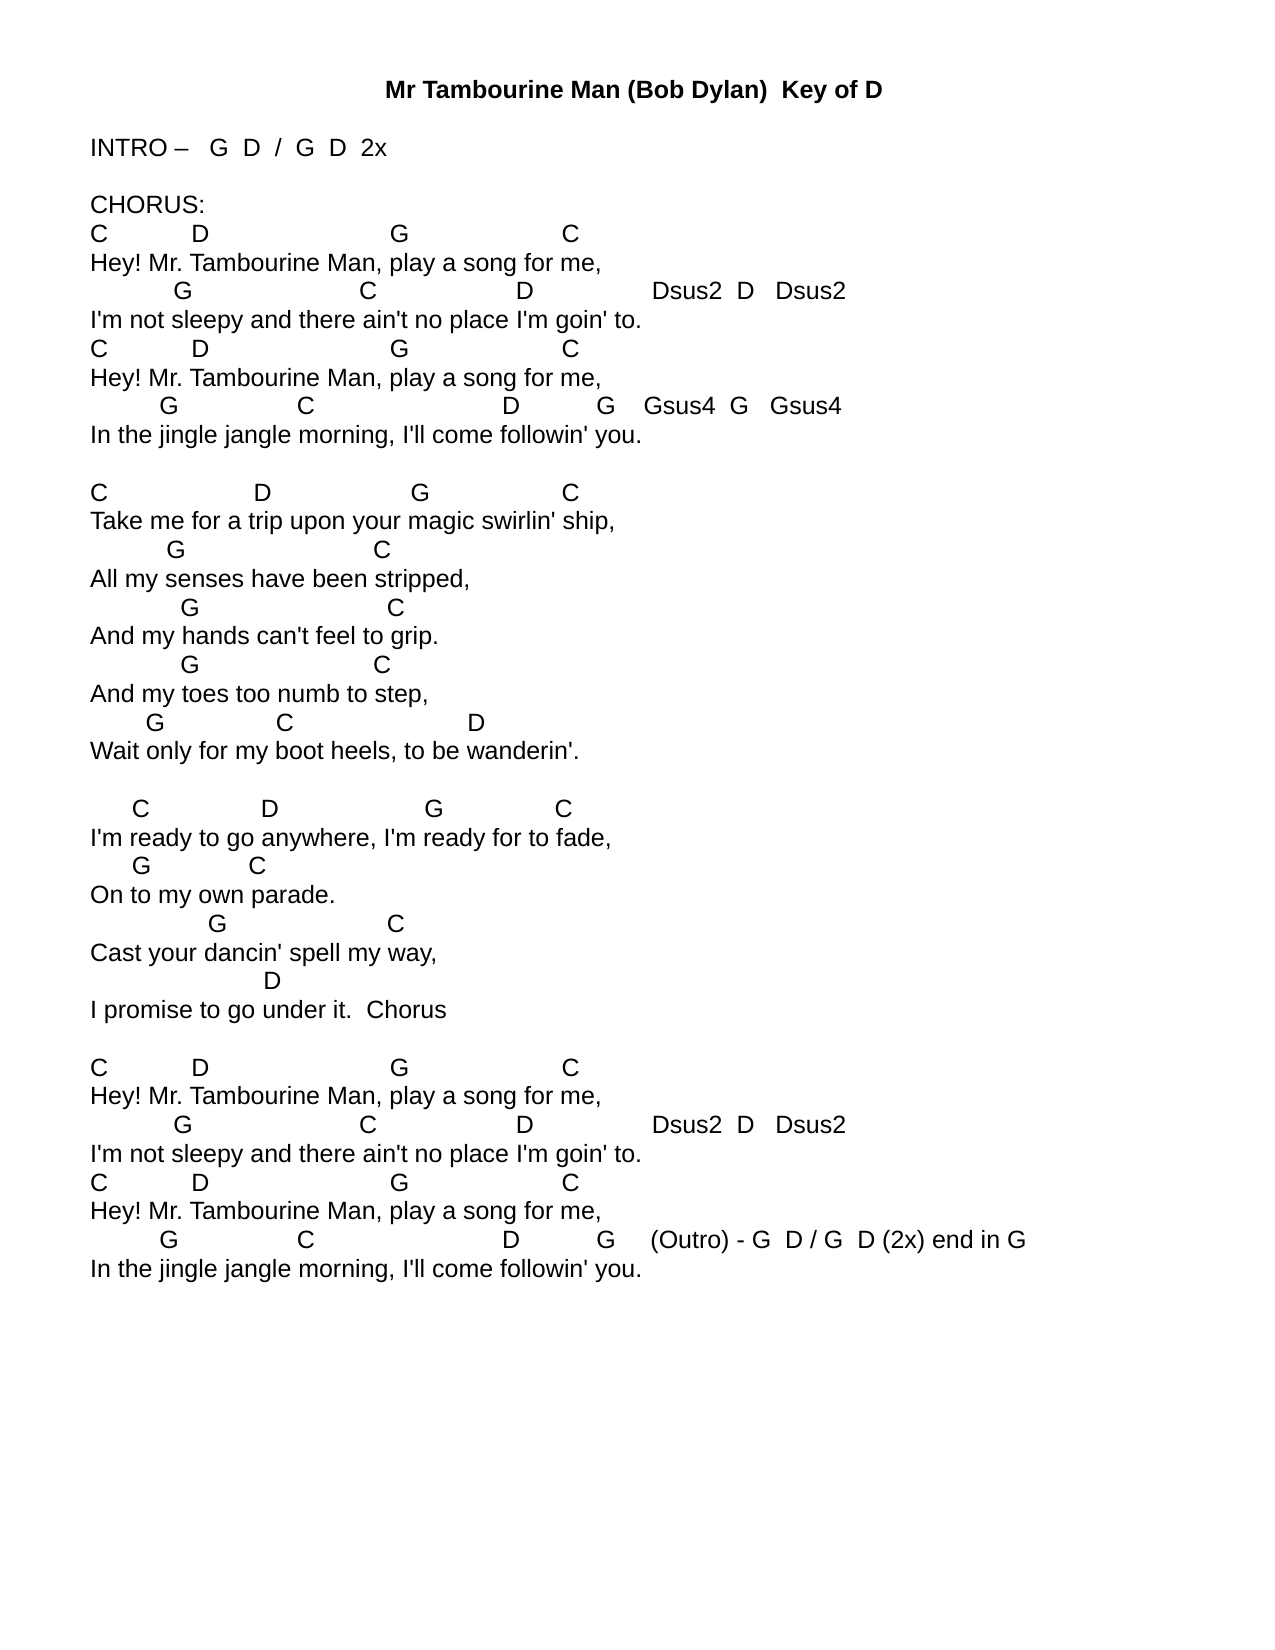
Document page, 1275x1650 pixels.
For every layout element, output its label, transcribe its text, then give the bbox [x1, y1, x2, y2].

text G C D Dsus2 D Dsus2 [90, 1110, 1185, 1139]
text G C [90, 535, 1185, 564]
text C D G C [90, 1167, 1185, 1196]
text C D G C [90, 794, 1185, 822]
text I'm not sleepy and there ain't no place I'm goin' to. [90, 305, 1185, 334]
text In the jingle jangle morning, I'll come followin' you. [90, 1254, 1185, 1282]
text Hey! Mr. Tambourine Man, play a song for me, [90, 247, 1185, 276]
text G C D G Gsus4 G Gsus4 [90, 391, 1185, 420]
text Hey! Mr. Tambourine Man, play a song for me, [90, 1196, 1185, 1225]
text Hey! Mr. Tambourine Man, play a song for me, [90, 362, 1185, 391]
text C D G C [90, 334, 1185, 362]
text And my toes too numb to step, [90, 679, 1185, 707]
text I'm ready to go anywhere, I'm ready for to fade, [90, 822, 1185, 851]
text CHORUS: [90, 190, 1185, 219]
text G C D G (Outro) - G D / G D (2x) end in G [90, 1225, 1185, 1254]
text C D G C [90, 477, 1185, 506]
text INTRO – G D / G D 2x [90, 132, 1185, 161]
text Cast your dancin' spell my way, [90, 937, 1185, 966]
text And my hands can't feel to grip. [90, 621, 1185, 650]
text C D G C [90, 1052, 1185, 1081]
text G C D Dsus2 D Dsus2 [90, 276, 1185, 305]
text G C [90, 592, 1185, 621]
text G C [90, 650, 1185, 679]
text G C [90, 909, 1185, 937]
text All my senses have been stripped, [90, 564, 1185, 592]
text Hey! Mr. Tambourine Man, play a song for me, [90, 1081, 1185, 1110]
text G C [90, 851, 1185, 880]
text G C D [90, 707, 1185, 736]
text Mr Tambourine Man (Bob Dylan) Key of D [90, 75, 1185, 104]
text Wait only for my boot heels, to be wanderin'. [90, 736, 1185, 765]
text On to my own parade. [90, 880, 1185, 909]
text I'm not sleepy and there ain't no place I'm goin' to. [90, 1139, 1185, 1167]
text D [90, 966, 1185, 995]
text I promise to go under it. Chorus [90, 995, 1185, 1024]
text In the jingle jangle morning, I'll come followin' you. [90, 420, 1185, 449]
text Take me for a trip upon your magic swirlin' ship, [90, 506, 1185, 535]
text C D G C [90, 219, 1185, 247]
